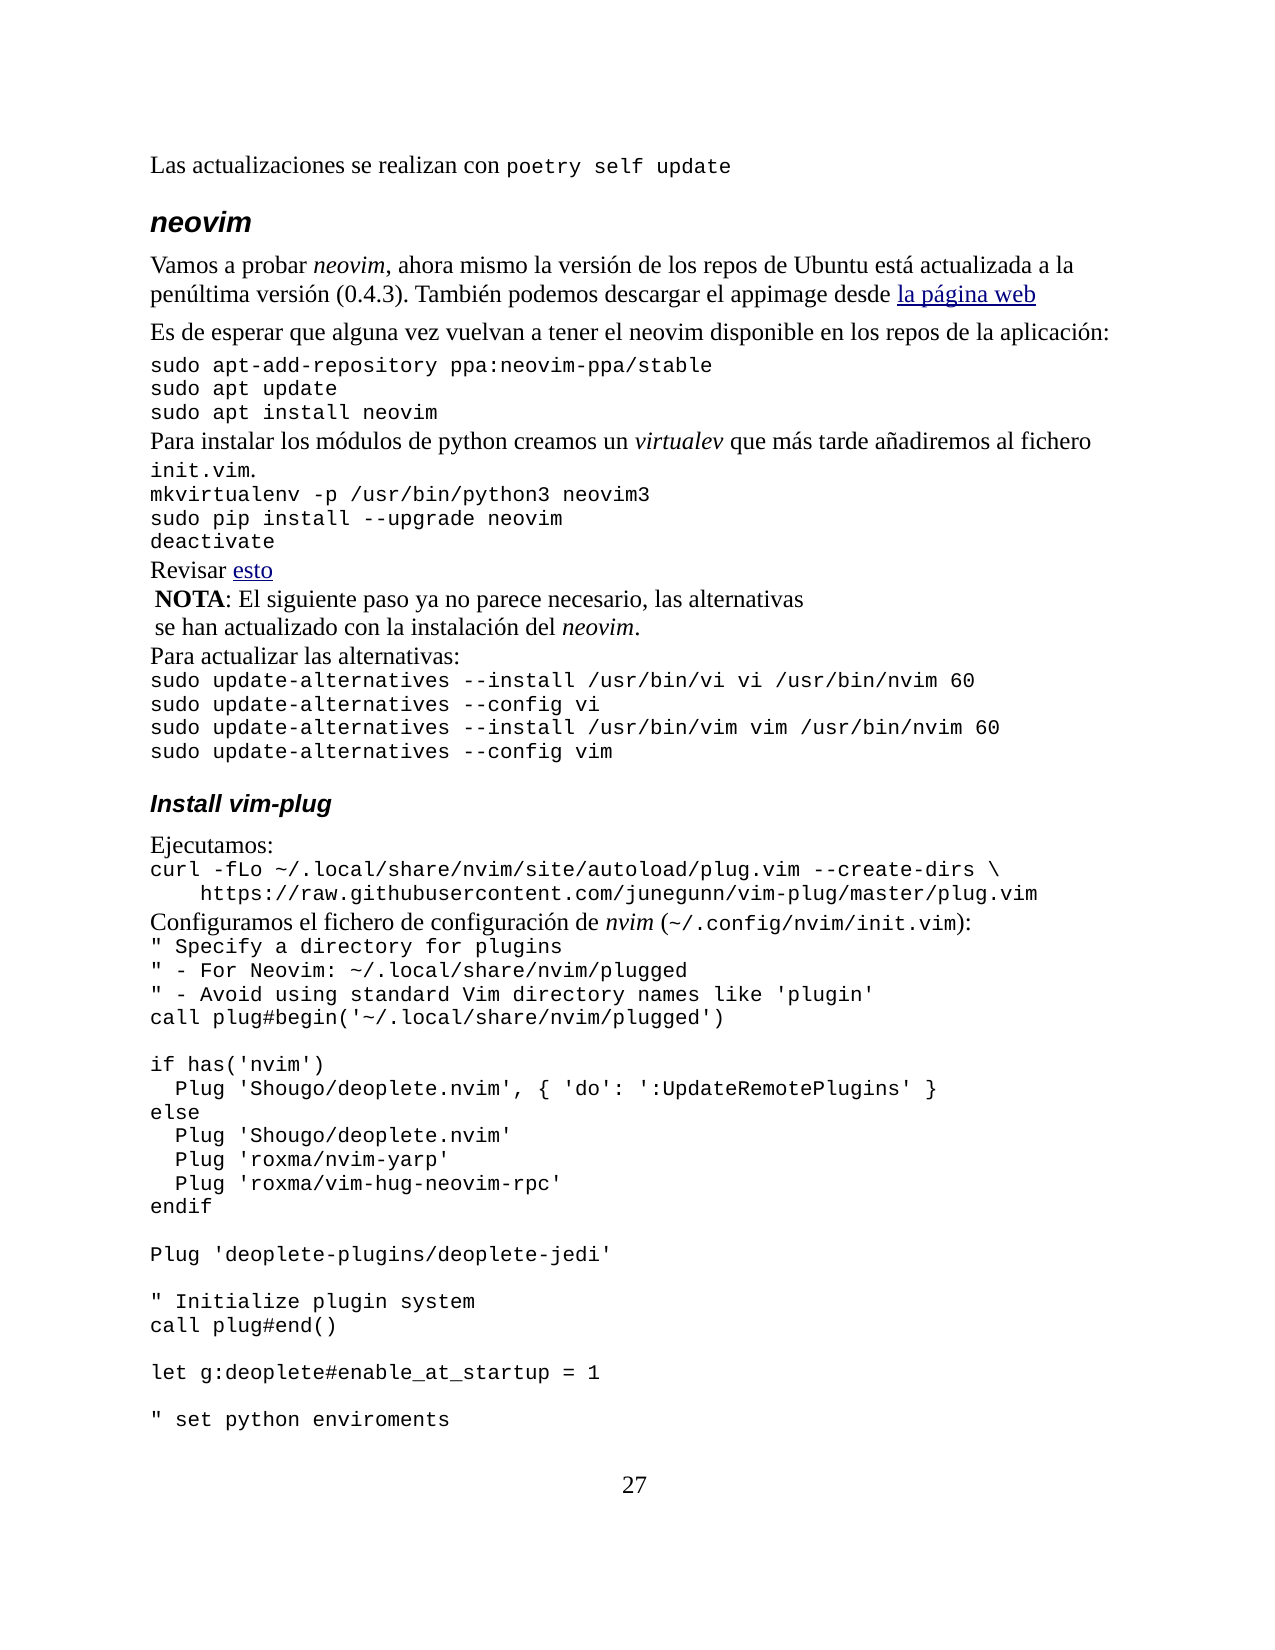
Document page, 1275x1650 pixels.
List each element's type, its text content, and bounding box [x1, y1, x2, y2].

text Vamos a probar neovim, ahora mismo la versión de los repos de Ubuntu está actualizada a la penúltima versión (0.4.3). También podemos descargar el appimage desde la página web [150, 251, 1125, 308]
text Configuramos el fichero de configuración de nvim (~/.config/nvim/init.vim): [150, 907, 1125, 936]
text sudo apt update [150, 378, 1125, 402]
text Plug 'Shougo/deoplete.nvim' [150, 1125, 1125, 1149]
text sudo apt install neovim [150, 402, 1125, 426]
text Plug 'roxma/nvim-yarp' [150, 1149, 1125, 1173]
text if has('nvim') [150, 1054, 1125, 1078]
table_cell se han actualizado con la instalación del neovim. [150, 613, 1125, 641]
text sudo update-alternatives --config vi [150, 694, 1125, 717]
text " - For Neovim: ~/.local/share/nvim/plugged [150, 960, 1125, 983]
text " set python enviroments [150, 1409, 1125, 1433]
text sudo update-alternatives --install /usr/bin/vim vim /usr/bin/nvim 60 [150, 717, 1125, 741]
text let g:deoplete#enable_at_startup = 1 [150, 1362, 1125, 1386]
subtitle neovim [150, 204, 1125, 238]
text Revisar esto [150, 555, 1125, 584]
table_header NOTA: El siguiente paso ya no parece necesario, las alternativas [150, 584, 1125, 612]
text sudo pip install --upgrade neovim [150, 508, 1125, 531]
text curl -fLo ~/.local/share/nvim/site/autoload/plug.vim --create-dirs \ [150, 859, 1125, 883]
text sudo update-alternatives --install /usr/bin/vi vi /usr/bin/nvim 60 [150, 670, 1125, 694]
text endif [150, 1196, 1125, 1220]
text " Specify a directory for plugins [150, 936, 1125, 960]
text deactivate [150, 531, 1125, 555]
text sudo update-alternatives --config vim [150, 741, 1125, 764]
text Plug 'deoplete-plugins/deoplete-jedi' [150, 1244, 1125, 1267]
text Para instalar los módulos de python creamos un virtualev que más tarde añadiremos al fichero init.vim. [150, 426, 1125, 484]
text Plug 'roxma/vim-hug-neovim-rpc' [150, 1173, 1125, 1196]
text Es de esperar que alguna vez vuelvan a tener el neovim disponible en los repos de la aplicación: [150, 317, 1125, 346]
text sudo apt-add-repository ppa:neovim-ppa/stable [150, 355, 1125, 378]
text call plug#begin('~/.local/share/nvim/plugged') [150, 1007, 1125, 1031]
subtitle Install vim-plug [150, 789, 1125, 818]
text https://raw.githubusercontent.com/junegunn/vim-plug/master/plug.vim [150, 883, 1125, 907]
text mkvirtualenv -p /usr/bin/python3 neovim3 [150, 484, 1125, 508]
text " - Avoid using standard Vim directory names like 'plugin' [150, 983, 1125, 1007]
text Las actualizaciones se realizan con poetry self update [150, 150, 1125, 179]
text Ejecutamos: [150, 831, 1125, 859]
text Plug 'Shougo/deoplete.nvim', { 'do': ':UpdateRemotePlugins' } [150, 1078, 1125, 1102]
text " Initialize plugin system [150, 1291, 1125, 1314]
text else [150, 1102, 1125, 1125]
text Para actualizar las alternativas: [150, 641, 1125, 670]
text call plug#end() [150, 1314, 1125, 1338]
